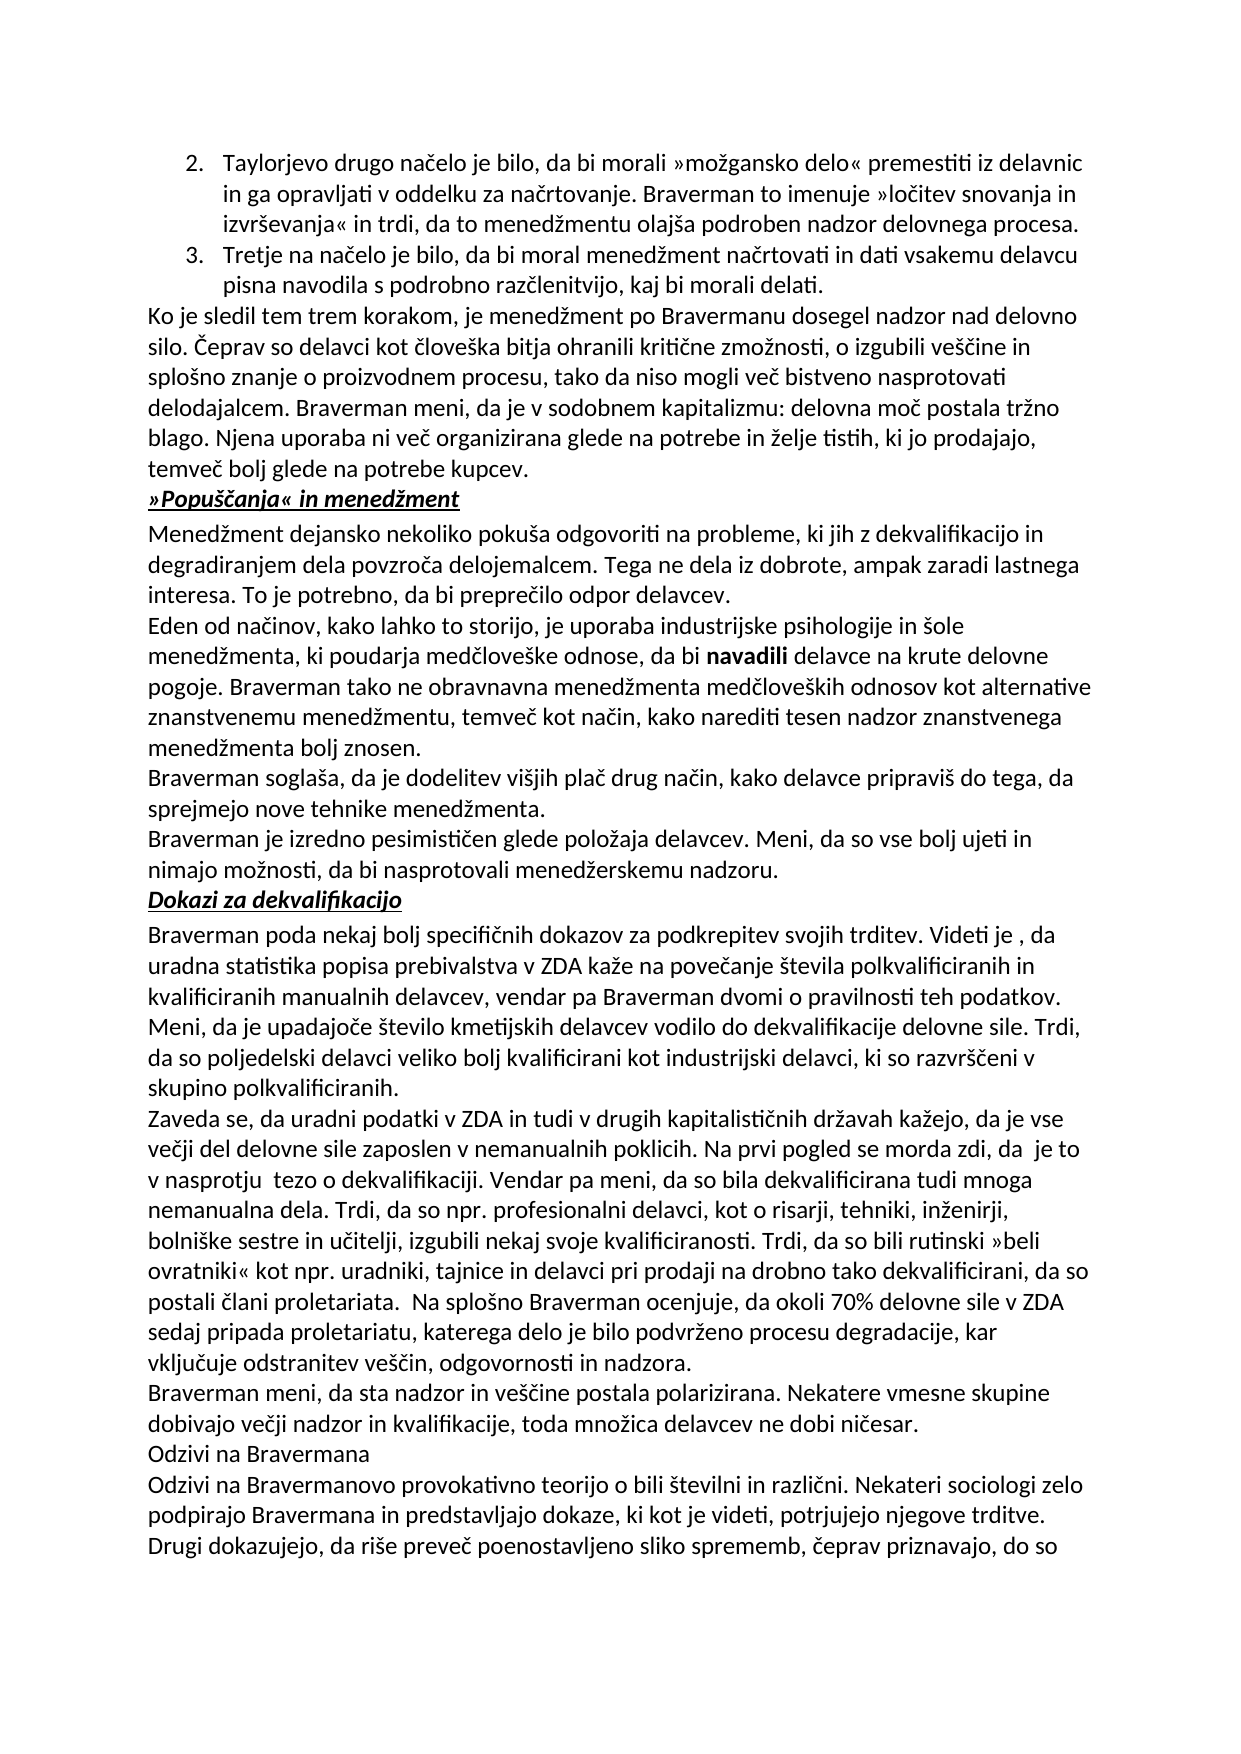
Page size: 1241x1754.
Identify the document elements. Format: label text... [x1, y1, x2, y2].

text Odzivi na Bravermana [148, 1438, 1093, 1469]
list Taylorjevo drugo načelo je bilo, da bi morali »možgansko delo« premestiti iz delavnic in ga opravljati v oddelku za načrtovanje. Braverman to imenuje »ločitev snovanja in izvrševanja« in trdi, da to menedžmentu olajša podroben nadzor delovnega procesa. [185, 148, 1093, 239]
text Braverman soglaša, da je dodelitev višjih plač drug način, kako delavce pripraviš do tega, da sprejmejo nove tehnike menedžmenta. [148, 762, 1093, 823]
list Tretje na načelo je bilo, da bi moral menedžment načrtovati in dati vsakemu delavcu pisna navodila s podrobno razčlenitvijo, kaj bi morali delati. [185, 239, 1093, 300]
text Zaveda se, da uradni podatki v ZDA in tudi v drugih kapitalističnih državah kažejo, da je vse večji del delovne sile zaposlen v nemanualnih poklicih. Na prvi pogled se morda zdi, da je to v nasprotju tezo o dekvalifikaciji. Vendar pa meni, da so bila dekvalificirana tudi mnoga nemanualna dela. Trdi, da so npr. profesionalni delavci, kot o risarji, tehniki, inženirji, bolniške sestre in učitelji, izgubili nekaj svoje kvalificiranosti. Trdi, da so bili rutinski »beli ovratniki« kot npr. uradniki, tajnice in delavci pri prodaji na drobno tako dekvalificirani, da so postali člani proletariata. Na splošno Braverman ocenjuje, da okoli 70% delovne sile v ZDA sedaj pripada proletariatu, katerega delo je bilo podvrženo procesu degradacije, kar vključuje odstranitev veščin, odgovornosti in nadzora. [148, 1103, 1093, 1377]
text Ko je sledil tem trem korakom, je menedžment po Bravermanu dosegel nadzor nad delovno silo. Čeprav so delavci kot človeška bitja ohranili kritične zmožnosti, o izgubili veščine in splošno znanje o proizvodnem procesu, tako da niso mogli več bistveno nasprotovati delodajalcem. Braverman meni, da je v sodobnem kapitalizmu: delovna moč postala tržno blago. Njena uporaba ni več organizirana glede na potrebe in želje tistih, ki jo prodajajo, temveč bolj glede na potrebe kupcev. [148, 300, 1093, 483]
text Braverman meni, da sta nadzor in veščine postala polarizirana. Nekatere vmesne skupine dobivajo večji nadzor in kvalifikacije, toda množica delavcev ne dobi ničesar. [148, 1377, 1093, 1438]
text Braverman je izredno pesimističen glede položaja delavcev. Meni, da so vse bolj ujeti in nimajo možnosti, da bi nasprotovali menedžerskemu nadzoru. [148, 823, 1093, 884]
text Braverman poda nekaj bolj specifičnih dokazov za podkrepitev svojih trditev. Videti je , da uradna statistika popisa prebivalstva v ZDA kaže na povečanje števila polkvalificiranih in kvalificiranih manualnih delavcev, vendar pa Braverman dvomi o pravilnosti teh podatkov. [148, 919, 1093, 1011]
text Eden od načinov, kako lahko to storijo, je uporaba industrijske psihologije in šole menedžmenta, ki poudarja medčloveške odnose, da bi navadili delavce na krute delovne pogoje. Braverman tako ne obravnavna menedžmenta medčloveških odnosov kot alternative znanstvenemu menedžmentu, temveč kot način, kako narediti tesen nadzor znanstvenega menedžmenta bolj znosen. [148, 610, 1093, 762]
text »Popuščanja« in menedžment [148, 483, 1093, 514]
text Odzivi na Bravermanovo provokativno teorijo o bili številni in različni. Nekateri sociologi zelo podpirajo Bravermana in predstavljajo dokaze, ki kot je videti, potrjujejo njegove trditve. Drugi dokazujejo, da riše preveč poenostavljeno sliko sprememb, čeprav priznavajo, do so [148, 1469, 1093, 1561]
text Dokazi za dekvalifikacijo [148, 884, 1093, 915]
text Menedžment dejansko nekoliko pokuša odgovoriti na probleme, ki jih z dekvalifikacijo in degradiranjem dela povzroča delojemalcem. Tega ne dela iz dobrote, ampak zaradi lastnega interesa. To je potrebno, da bi preprečilo odpor delavcev. [148, 518, 1093, 610]
text Meni, da je upadajoče število kmetijskih delavcev vodilo do dekvalifikacije delovne sile. Trdi, da so poljedelski delavci veliko bolj kvalificirani kot industrijski delavci, ki so razvrščeni v skupino polkvalificiranih. [148, 1011, 1093, 1103]
